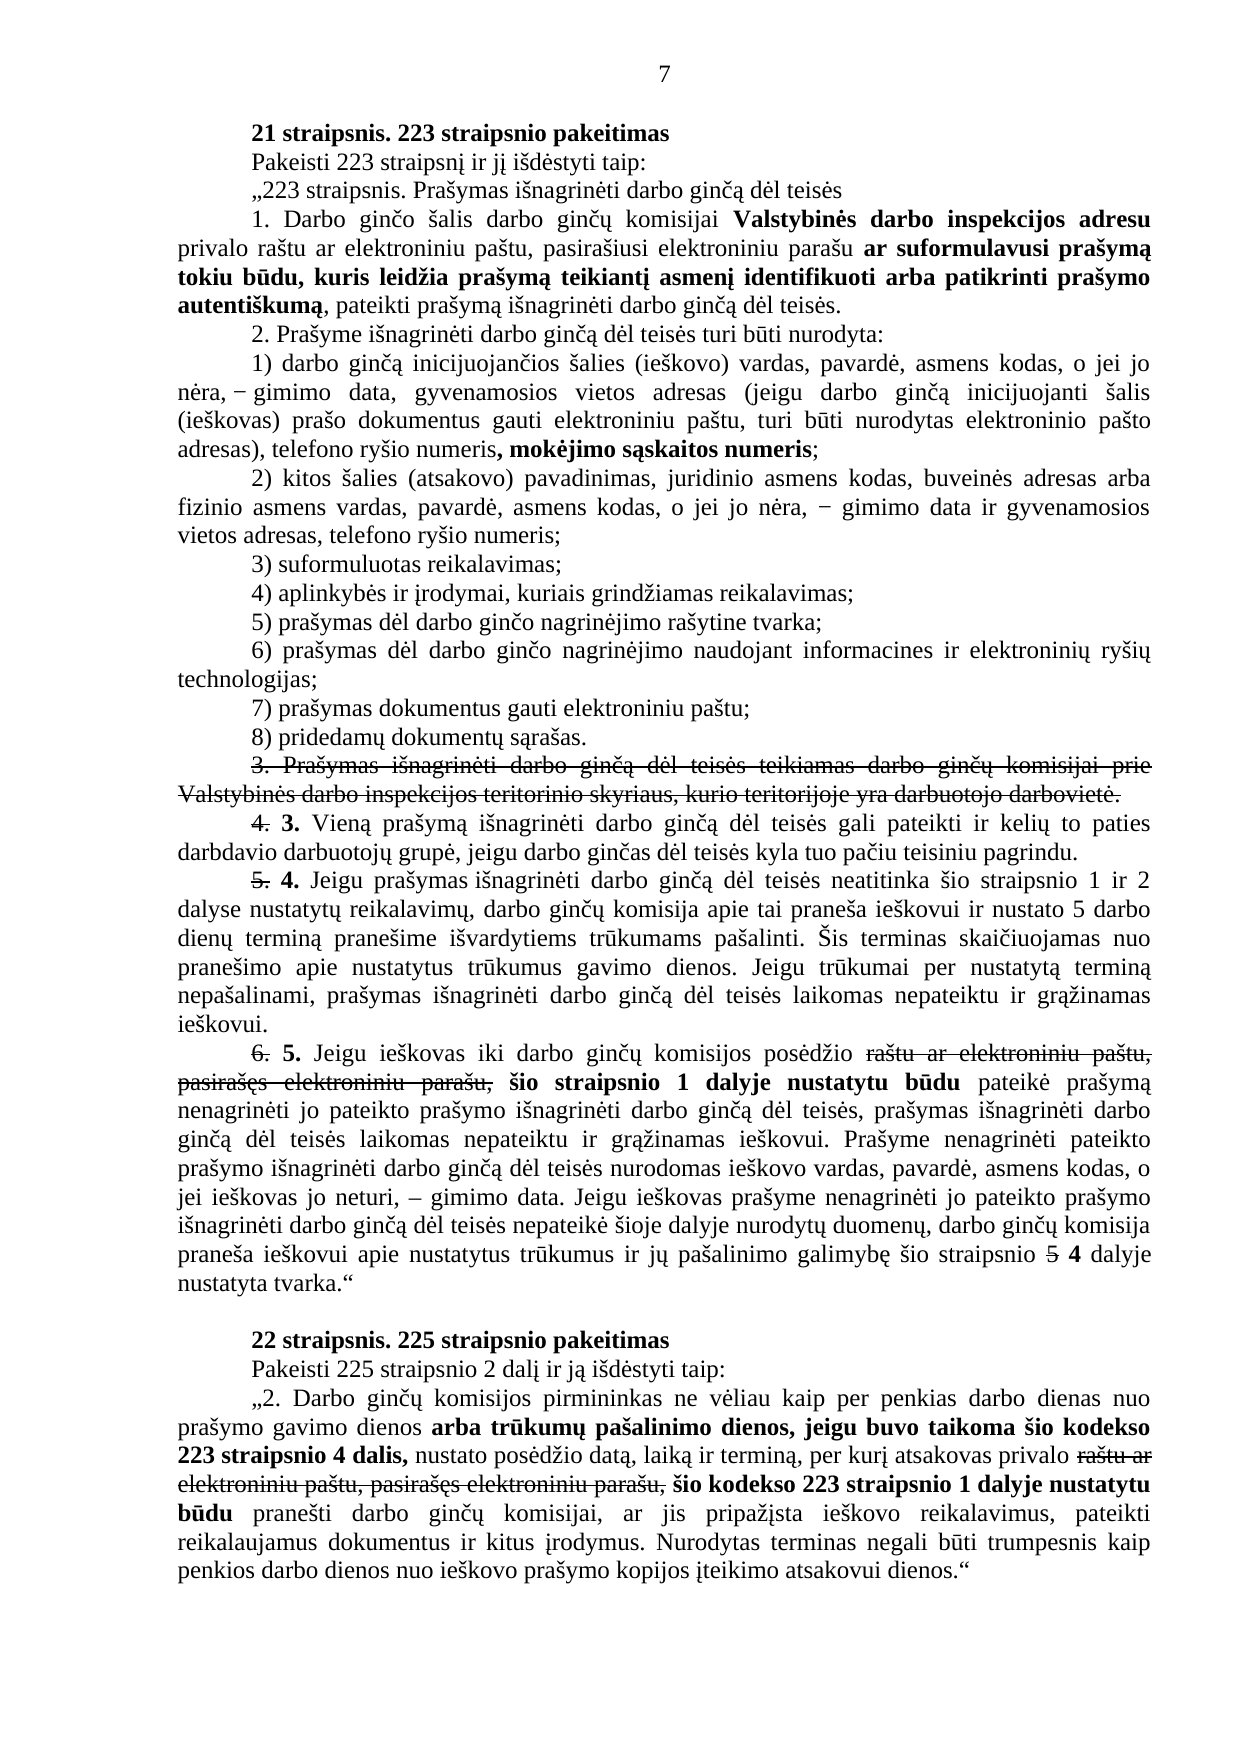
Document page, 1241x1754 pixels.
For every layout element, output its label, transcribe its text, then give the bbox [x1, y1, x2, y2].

text 6. 5. Jeigu ieškovas iki darbo ginčų komisijos posėdžio raštu ar elektroniniu paštu, pasirašęs elektroniniu parašu, šio straipsnio 1 dalyje nustatytu būdu pateikė prašymą nenagrinėti jo pateikto prašymo išnagrinėti darbo ginčą dėl teisės, prašymas išnagrinėti darbo ginčą dėl teisės laikomas nepateiktu ir grąžinamas ieškovui. Prašyme nenagrinėti pateikto prašymo išnagrinėti darbo ginčą dėl teisės nurodomas ieškovo vardas, pavardė, asmens kodas, o jei ieškovas jo neturi, – gimimo data. Jeigu ieškovas prašyme nenagrinėti jo pateikto prašymo išnagrinėti darbo ginčą dėl teisės nepateikė šioje dalyje nurodytų duomenų, darbo ginčų komisija praneša ieškovui apie nustatytus trūkumus ir jų pašalinimo galimybę šio straipsnio 5 4 dalyje nustatyta tvarka.“ [177, 1038, 1152, 1297]
text „223 straipsnis. Prašymas išnagrinėti darbo ginčą dėl teisės [177, 176, 1152, 204]
text 5. 4. Jeigu prašymas išnagrinėti darbo ginčą dėl teisės neatitinka šio straipsnio 1 ir 2 dalyse nustatytų reikalavimų, darbo ginčų komisija apie tai praneša ieškovui ir nustato 5 darbo dienų terminą pranešime išvardytiems trūkumams pašalinti. Šis terminas skaičiuojamas nuo pranešimo apie nustatytus trūkumus gavimo dienos. Jeigu trūkumai per nustatytą terminą nepašalinami, prašymas išnagrinėti darbo ginčą dėl teisės laikomas nepateiktu ir grąžinamas ieškovui. [177, 866, 1152, 1038]
text 8) pridedamų dokumentų sąrašas. [177, 722, 1152, 751]
text 4) aplinkybės ir įrodymai, kuriais grindžiamas reikalavimas; [177, 578, 1152, 607]
text Pakeisti 223 straipsnį ir jį išdėstyti taip: [177, 147, 1152, 176]
text 7) prašymas dokumentus gauti elektroniniu paštu; [177, 693, 1152, 722]
text 21 straipsnis. 223 straipsnio pakeitimas [177, 118, 1152, 147]
text 2. Prašyme išnagrinėti darbo ginčą dėl teisės turi būti nurodyta: [177, 319, 1152, 348]
text 3. Prašymas išnagrinėti darbo ginčą dėl teisės teikiamas darbo ginčų komisijai prie Valstybinės darbo inspekcijos teritorinio skyriaus, kurio teritorijoje yra darbuotojo darbovietė. [177, 751, 1152, 808]
text 3) suformuluotas reikalavimas; [177, 549, 1152, 578]
text „2. Darbo ginčų komisijos pirmininkas ne vėliau kaip per penkias darbo dienas nuo prašymo gavimo dienos arba trūkumų pašalinimo dienos, jeigu buvo taikoma šio kodekso 223 straipsnio 4 dalis, nustato posėdžio datą, laiką ir terminą, per kurį atsakovas privalo raštu ar elektroniniu paštu, pasirašęs elektroniniu parašu, šio kodekso 223 straipsnio 1 dalyje nustatytu būdu pranešti darbo ginčų komisijai, ar jis pripažįsta ieškovo reikalavimus, pateikti reikalaujamus dokumentus ir kitus įrodymus. Nurodytas terminas negali būti trumpesnis kaip penkios darbo dienos nuo ieškovo prašymo kopijos įteikimo atsakovui dienos.“ [177, 1383, 1152, 1584]
text 6) prašymas dėl darbo ginčo nagrinėjimo naudojant informacines ir elektroninių ryšių technologijas; [177, 636, 1152, 693]
text Pakeisti 225 straipsnio 2 dalį ir ją išdėstyti taip: [177, 1354, 1152, 1383]
text 22 straipsnis. 225 straipsnio pakeitimas [177, 1326, 1152, 1354]
text 4. 3. Vieną prašymą išnagrinėti darbo ginčą dėl teisės gali pateikti ir kelių to paties darbdavio darbuotojų grupė, jeigu darbo ginčas dėl teisės kyla tuo pačiu teisiniu pagrindu. [177, 808, 1152, 866]
text 1. Darbo ginčo šalis darbo ginčų komisijai Valstybinės darbo inspekcijos adresu privalo raštu ar elektroniniu paštu, pasirašiusi elektroniniu parašu ar suformulavusi prašymą tokiu būdu, kuris leidžia prašymą teikiantį asmenį identifikuoti arba patikrinti prašymo autentiškumą, pateikti prašymą išnagrinėti darbo ginčą dėl teisės. [177, 204, 1152, 319]
text 2) kitos šalies (atsakovo) pavadinimas, juridinio asmens kodas, buveinės adresas arba fizinio asmens vardas, pavardė, asmens kodas, o jei jo nėra, − gimimo data ir gyvenamosios vietos adresas, telefono ryšio numeris; [177, 463, 1152, 549]
text 5) prašymas dėl darbo ginčo nagrinėjimo rašytine tvarka; [177, 607, 1152, 636]
text 1) darbo ginčą inicijuojančios šalies (ieškovo) vardas, pavardė, asmens kodas, o jei jo nėra, − gimimo data, gyvenamosios vietos adresas (jeigu darbo ginčą inicijuojanti šalis (ieškovas) prašo dokumentus gauti elektroniniu paštu, turi būti nurodytas elektroninio pašto adresas), telefono ryšio numeris, mokėjimo sąskaitos numeris; [177, 348, 1152, 463]
